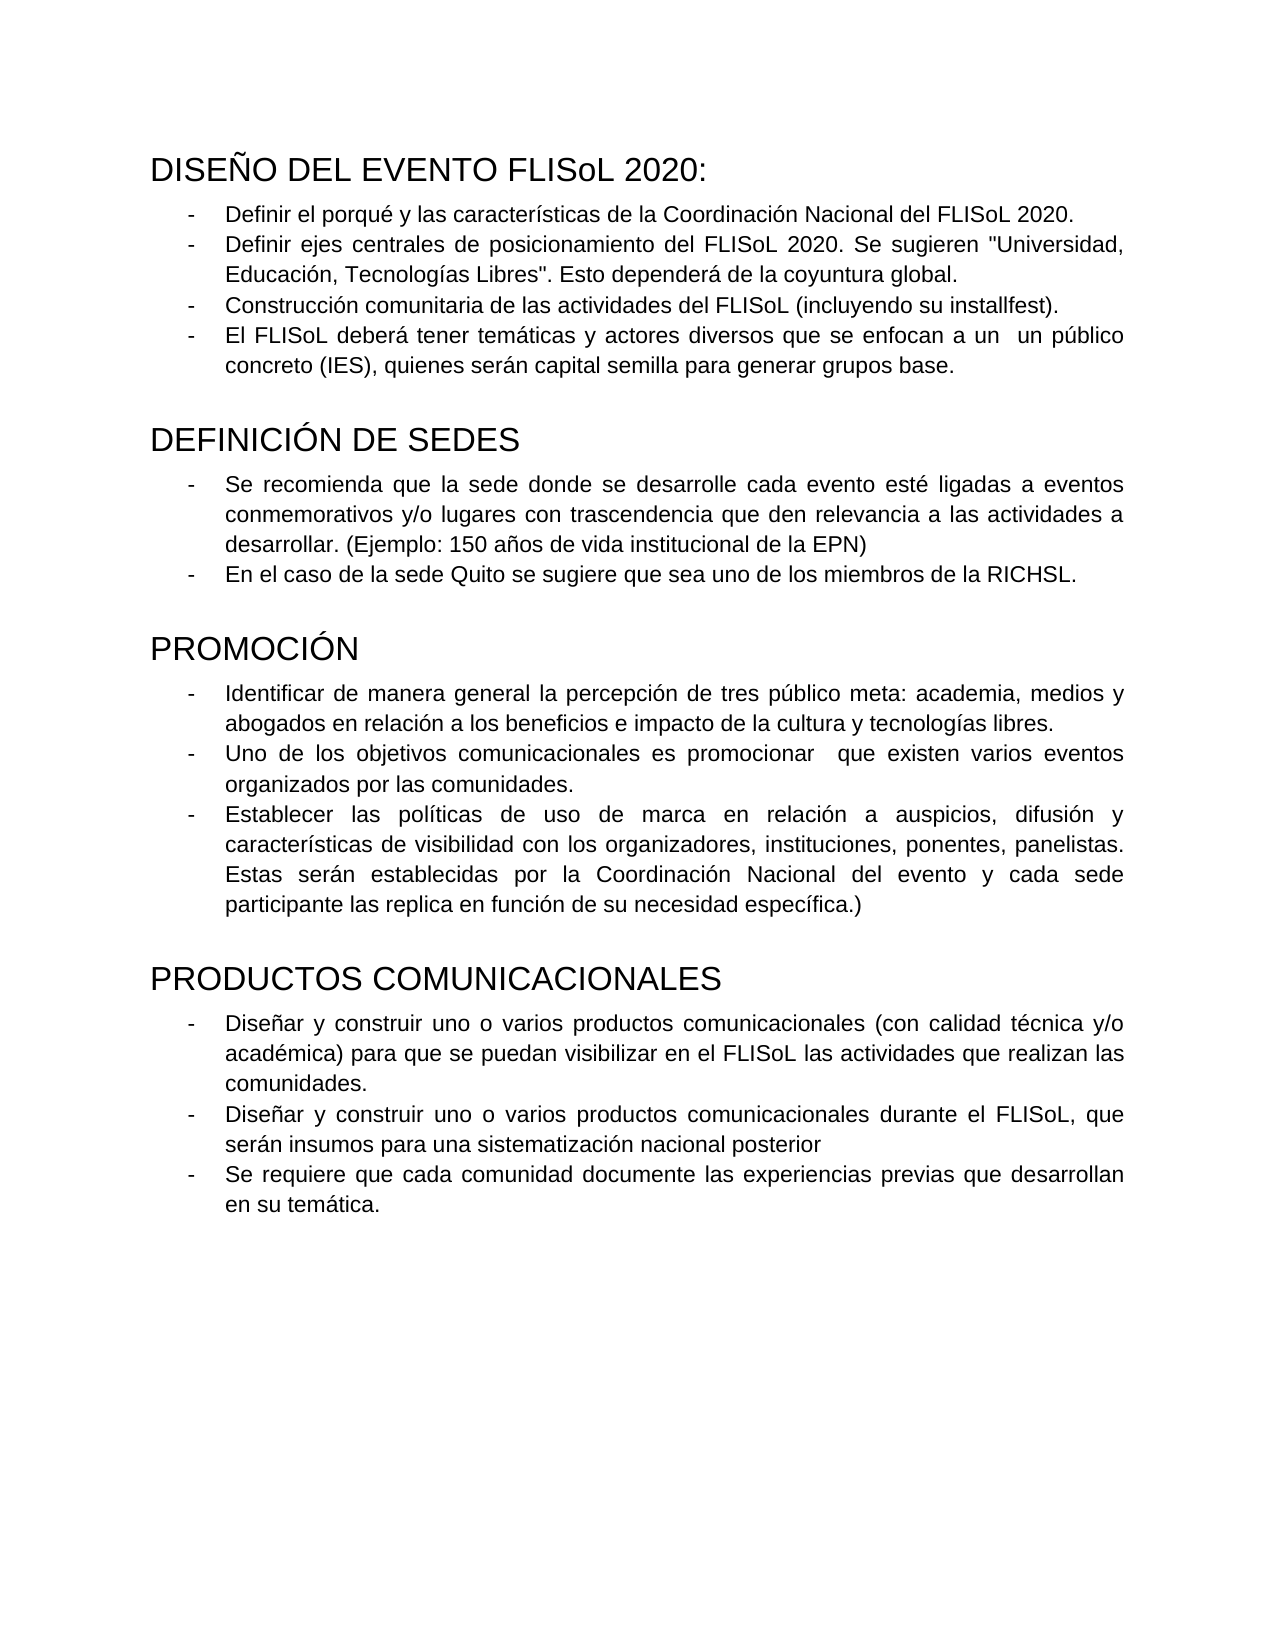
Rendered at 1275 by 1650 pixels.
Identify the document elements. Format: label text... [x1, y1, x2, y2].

list Se recomienda que la sede donde se desarrolle cada evento esté ligadas a eventos conmemorativos y/o lugares con trascendencia que den relevancia a las actividades a desarrollar. (Ejemplo: 150 años de vida institucional de la EPN) [187, 471, 1125, 557]
subtitle DISEÑO DEL EVENTO FLISoL 2020: [150, 150, 1125, 188]
list Definir el porqué y las características de la Coordinación Nacional del FLISoL 2020. [187, 201, 1125, 227]
list Uno de los objetivos comunicacionales es promocionar que existen varios eventos organizados por las comunidades. [187, 740, 1125, 797]
subtitle PROMOCIÓN [150, 629, 1125, 667]
list En el caso de la sede Quito se sugiere que sea uno de los miembros de la RICHSL. [187, 561, 1125, 588]
list Se requiere que cada comunidad documente las experiencias previas que desarrollan en su temática. [187, 1161, 1125, 1218]
list Diseñar y construir uno o varios productos comunicacionales durante el FLISoL, que serán insumos para una sistematización nacional posterior [187, 1101, 1125, 1157]
list Diseñar y construir uno o varios productos comunicacionales (con calidad técnica y/o académica) para que se puedan visibilizar en el FLISoL las actividades que realizan las comunidades. [187, 1010, 1125, 1097]
subtitle DEFINICIÓN DE SEDES [150, 420, 1125, 458]
list Identificar de manera general la percepción de tres público meta: academia, medios y abogados en relación a los beneficios e impacto de la cultura y tecnologías libres. [187, 680, 1125, 736]
list El FLISoL deberá tener temáticas y actores diversos que se enfocan a un un público concreto (IES), quienes serán capital semilla para generar grupos base. [187, 322, 1125, 378]
list Definir ejes centrales de posicionamiento del FLISoL 2020. Se sugieren "Universidad, Educación, Tecnologías Libres". Esto dependerá de la coyuntura global. [187, 231, 1125, 288]
subtitle PRODUCTOS COMUNICACIONALES [150, 959, 1125, 997]
list Construcción comunitaria de las actividades del FLISoL (incluyendo su installfest). [187, 292, 1125, 318]
list Establecer las políticas de uso de marca en relación a auspicios, difusión y características de visibilidad con los organizadores, instituciones, ponentes, panelistas. Estas serán establecidas por la Coordinación Nacional del evento y cada sede participante las replica en función de su necesidad específica.) [187, 801, 1125, 918]
